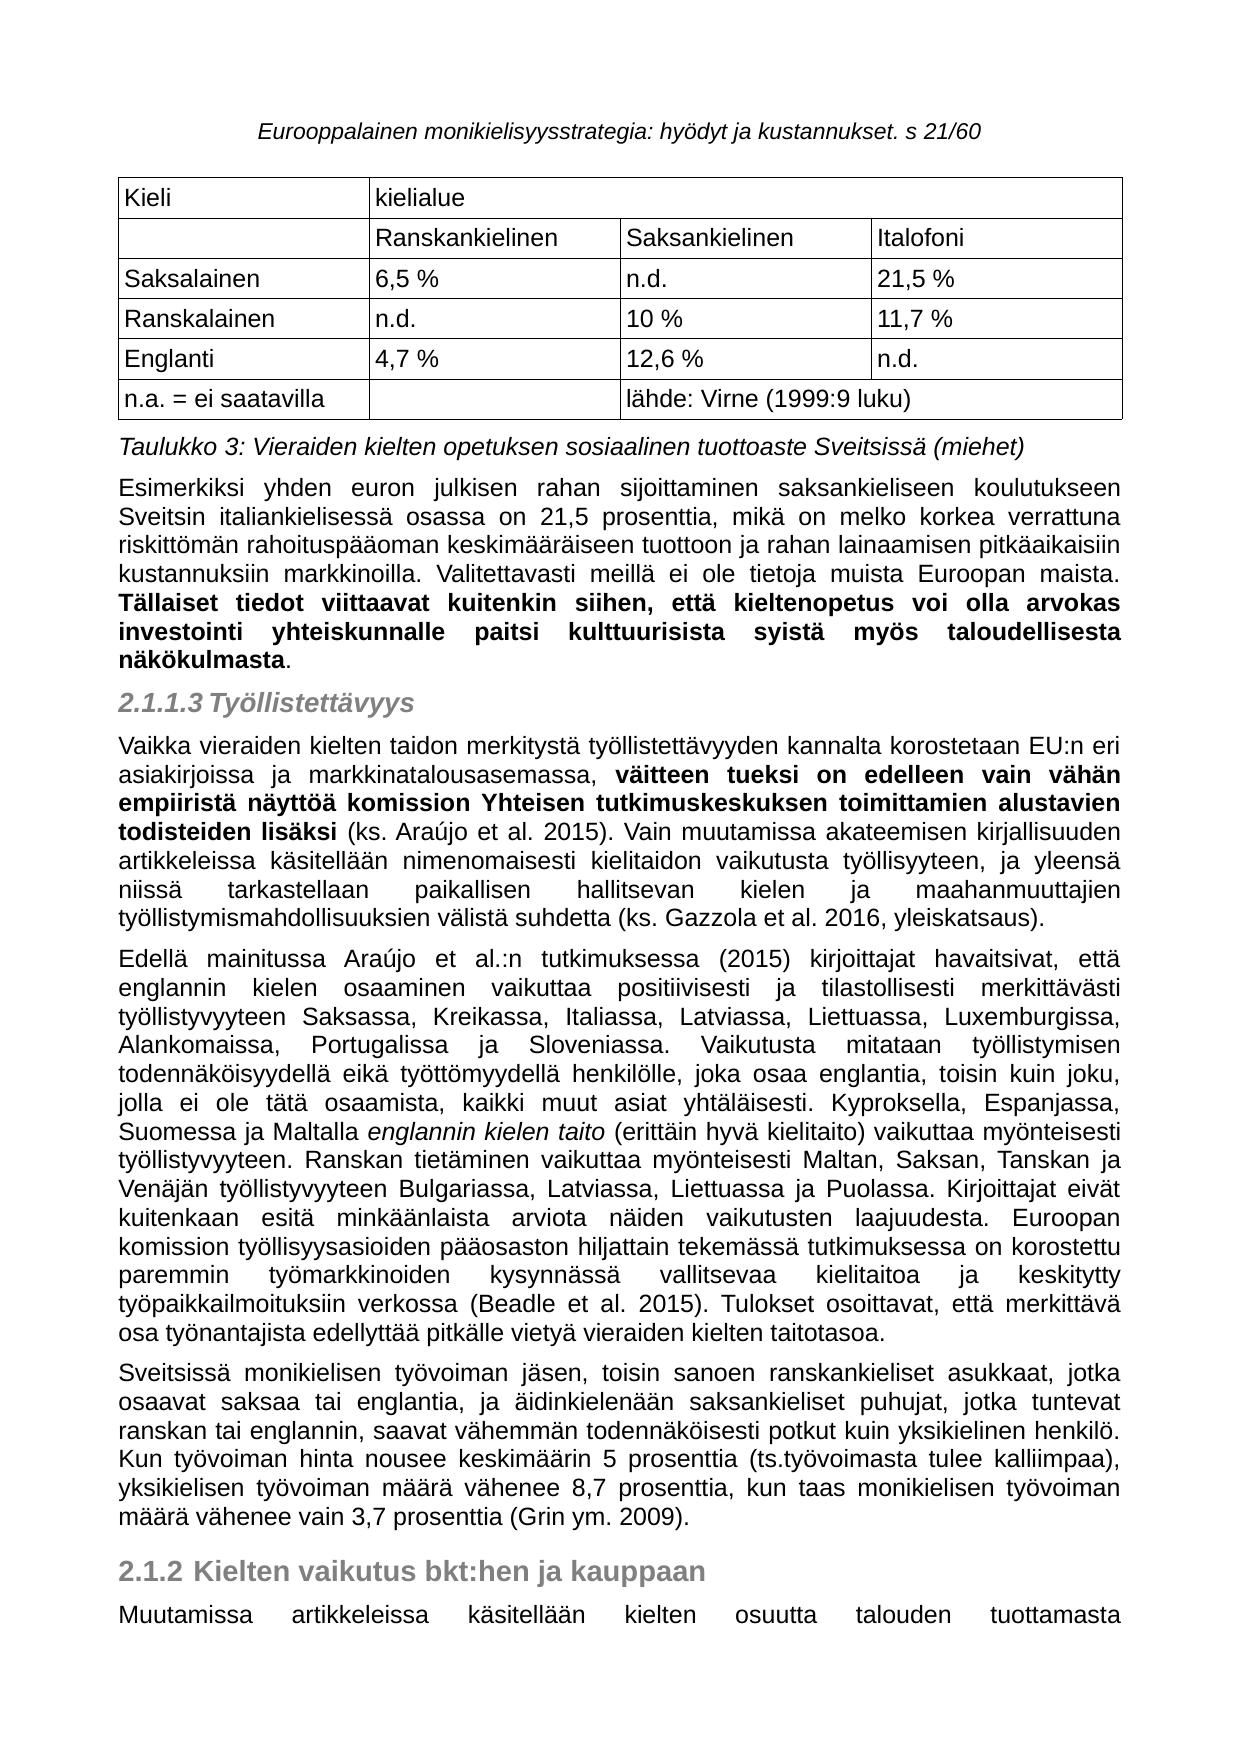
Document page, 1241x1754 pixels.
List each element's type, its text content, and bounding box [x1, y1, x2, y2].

table_cell Englanti [119, 339, 369, 379]
table_header Kieli [119, 178, 369, 217]
table_cell n.d. [872, 339, 1122, 379]
table_cell Ranskankielinen [370, 219, 620, 258]
table_cell 11,7 % [872, 299, 1122, 338]
table_cell 21,5 % [872, 259, 1122, 298]
table_cell 6,5 % [370, 259, 620, 298]
table_cell [370, 380, 620, 419]
text Vaikka vieraiden kielten taidon merkitystä työllistettävyyden kannalta korostetaan EU:n eri asiakirjoissa ja markkinatalousasemassa, väitteen tueksi on edelleen vain vähän empiiristä näyttöä komission Yhteisen tutkimuskeskuksen toimittamien alustavien todisteiden lisäksi (ks. Araújo et al. 2015). Vain muutamissa akateemisen kirjallisuuden artikkeleissa käsitellään nimenomaisesti kielitaidon vaikutusta työllisyyteen, ja yleensä niissä tarkastellaan paikallisen hallitsevan kielen ja maahanmuuttajien työllistymismahdollisuuksien välistä suhdetta (ks. Gazzola et al. 2016, yleiskatsaus). [118, 731, 1122, 932]
subtitle Kielten vaikutus bkt:hen ja kauppaan [118, 1554, 1122, 1588]
text Sveitsissä monikielisen työvoiman jäsen, toisin sanoen ranskankieliset asukkaat, jotka osaavat saksaa tai englantia, ja äidinkielenään saksankieliset puhujat, jotka tuntevat ranskan tai englannin, saavat vähemmän todennäköisesti potkut kuin yksikielinen henkilö. Kun työvoiman hinta nousee keskimäärin 5 prosenttia (ts.työvoimasta tulee kalliimpaa), yksikielisen työvoiman määrä vähenee 8,7 prosenttia, kun taas monikielisen työvoiman määrä vähenee vain 3,7 prosenttia (Grin ym. 2009). [118, 1358, 1122, 1531]
table_cell Italofoni [872, 219, 1122, 258]
table_cell n.d. [621, 259, 871, 298]
table_cell Saksankielinen [621, 219, 871, 258]
text Edellä mainitussa Araújo et al.:n tutkimuksessa (2015) kirjoittajat havaitsivat, että englannin kielen osaaminen vaikuttaa positiivisesti ja tilastollisesti merkittävästi työllistyvyyteen Saksassa, Kreikassa, Italiassa, Latviassa, Liettuassa, Luxemburgissa, Alankomaissa, Portugalissa ja Sloveniassa. Vaikutusta mitataan työllistymisen todennäköisyydellä eikä työttömyydellä henkilölle, joka osaa englantia, toisin kuin joku, jolla ei ole tätä osaamista, kaikki muut asiat yhtäläisesti. Kyproksella, Espanjassa, Suomessa ja Maltalla englannin kielen taito (erittäin hyvä kielitaito) vaikuttaa myönteisesti työllistyvyyteen. Ranskan tietäminen vaikuttaa myönteisesti Maltan, Saksan, Tanskan ja Venäjän työllistyvyyteen Bulgariassa, Latviassa, Liettuassa ja Puolassa. Kirjoittajat eivät kuitenkaan esitä minkäänlaista arviota näiden vaikutusten laajuudesta. Euroopan komission työllisyysasioiden pääosaston hiljattain tekemässä tutkimuksessa on korostettu paremmin työmarkkinoiden kysynnässä vallitsevaa kielitaitoa ja keskitytty työpaikkailmoituksiin verkossa (Beadle et al. 2015). Tulokset osoittavat, että merkittävä osa työnantajista edellyttää pitkälle vietyä vieraiden kielten taitotasoa. [118, 944, 1122, 1346]
text Muutamissa artikkeleissa käsitellään kielten osuutta talouden tuottamasta [118, 1600, 1122, 1629]
table_cell 12,6 % [621, 339, 871, 379]
table_cell Saksalainen [119, 259, 369, 298]
table_cell [119, 219, 369, 258]
table_cell n.a. = ei saatavilla [119, 380, 369, 419]
table_header kielialue [370, 178, 1122, 217]
table_cell 10 % [621, 299, 871, 338]
table_cell Ranskalainen [119, 299, 369, 338]
text Taulukko 3: Vieraiden kielten opetuksen sosiaalinen tuottoaste Sveitsissä (miehet) [118, 432, 1122, 460]
table_cell 4,7 % [370, 339, 620, 379]
table_cell lähde: Virne (1999:9 luku) [621, 380, 1122, 419]
text Esimerkiksi yhden euron julkisen rahan sijoittaminen saksankieliseen koulutukseen Sveitsin italiankielisessä osassa on 21,5 prosenttia, mikä on melko korkea verrattuna riskittömän rahoituspääoman keskimääräiseen tuottoon ja rahan lainaamisen pitkäaikaisiin kustannuksiin markkinoilla. Valitettavasti meillä ei ole tietoja muista Euroopan maista. Tällaiset tiedot viittaavat kuitenkin siihen, että kieltenopetus voi olla arvokas investointi yhteiskunnalle paitsi kulttuurisista syistä myös taloudellisesta näkökulmasta. [118, 473, 1122, 674]
table_cell n.d. [370, 299, 620, 338]
subtitle Työllistettävyys [118, 687, 1122, 718]
